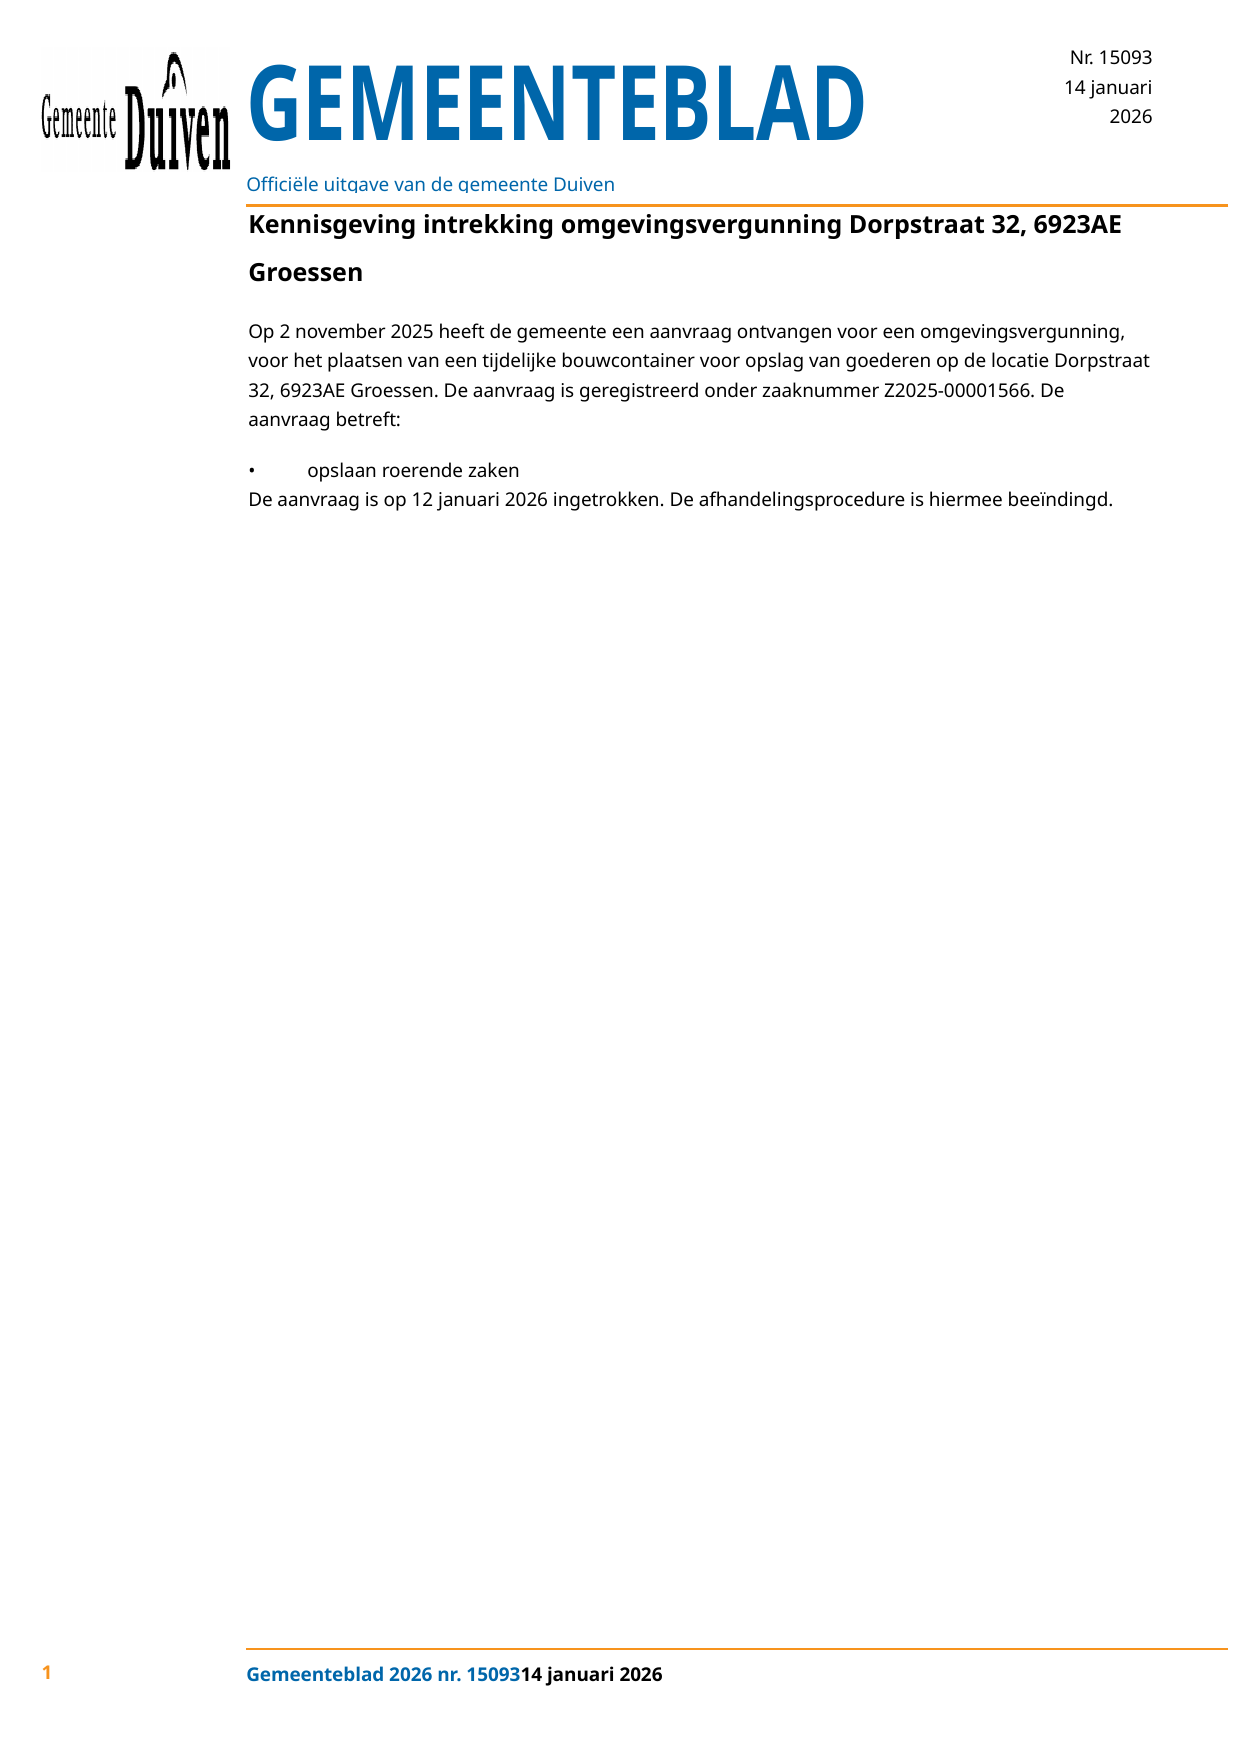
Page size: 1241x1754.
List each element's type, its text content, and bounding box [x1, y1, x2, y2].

text Kennisgeving intrekking omgevingsvergunning Dorpstraat 32, 6923AE Groessen [248, 207, 1152, 288]
list opslaan roerende zaken [248, 457, 1152, 483]
picture [41, 47, 231, 172]
text Op 2 november 2025 heeft de gemeente een aanvraag ontvangen voor een omgevingsvergunning, voor het plaatsen van een tijdelijke bouwcontainer voor opslag van goederen op de locatie Dorpstraat 32, 6923AE Groessen. De aanvraag is geregistreerd onder zaaknummer Z2025-00001566. De aanvraag betreft: [248, 318, 1152, 432]
text De aanvraag is op 12 januari 2026 ingetrokken. De afhandelingsprocedure is hiermee beeïndingd. [248, 487, 1152, 512]
